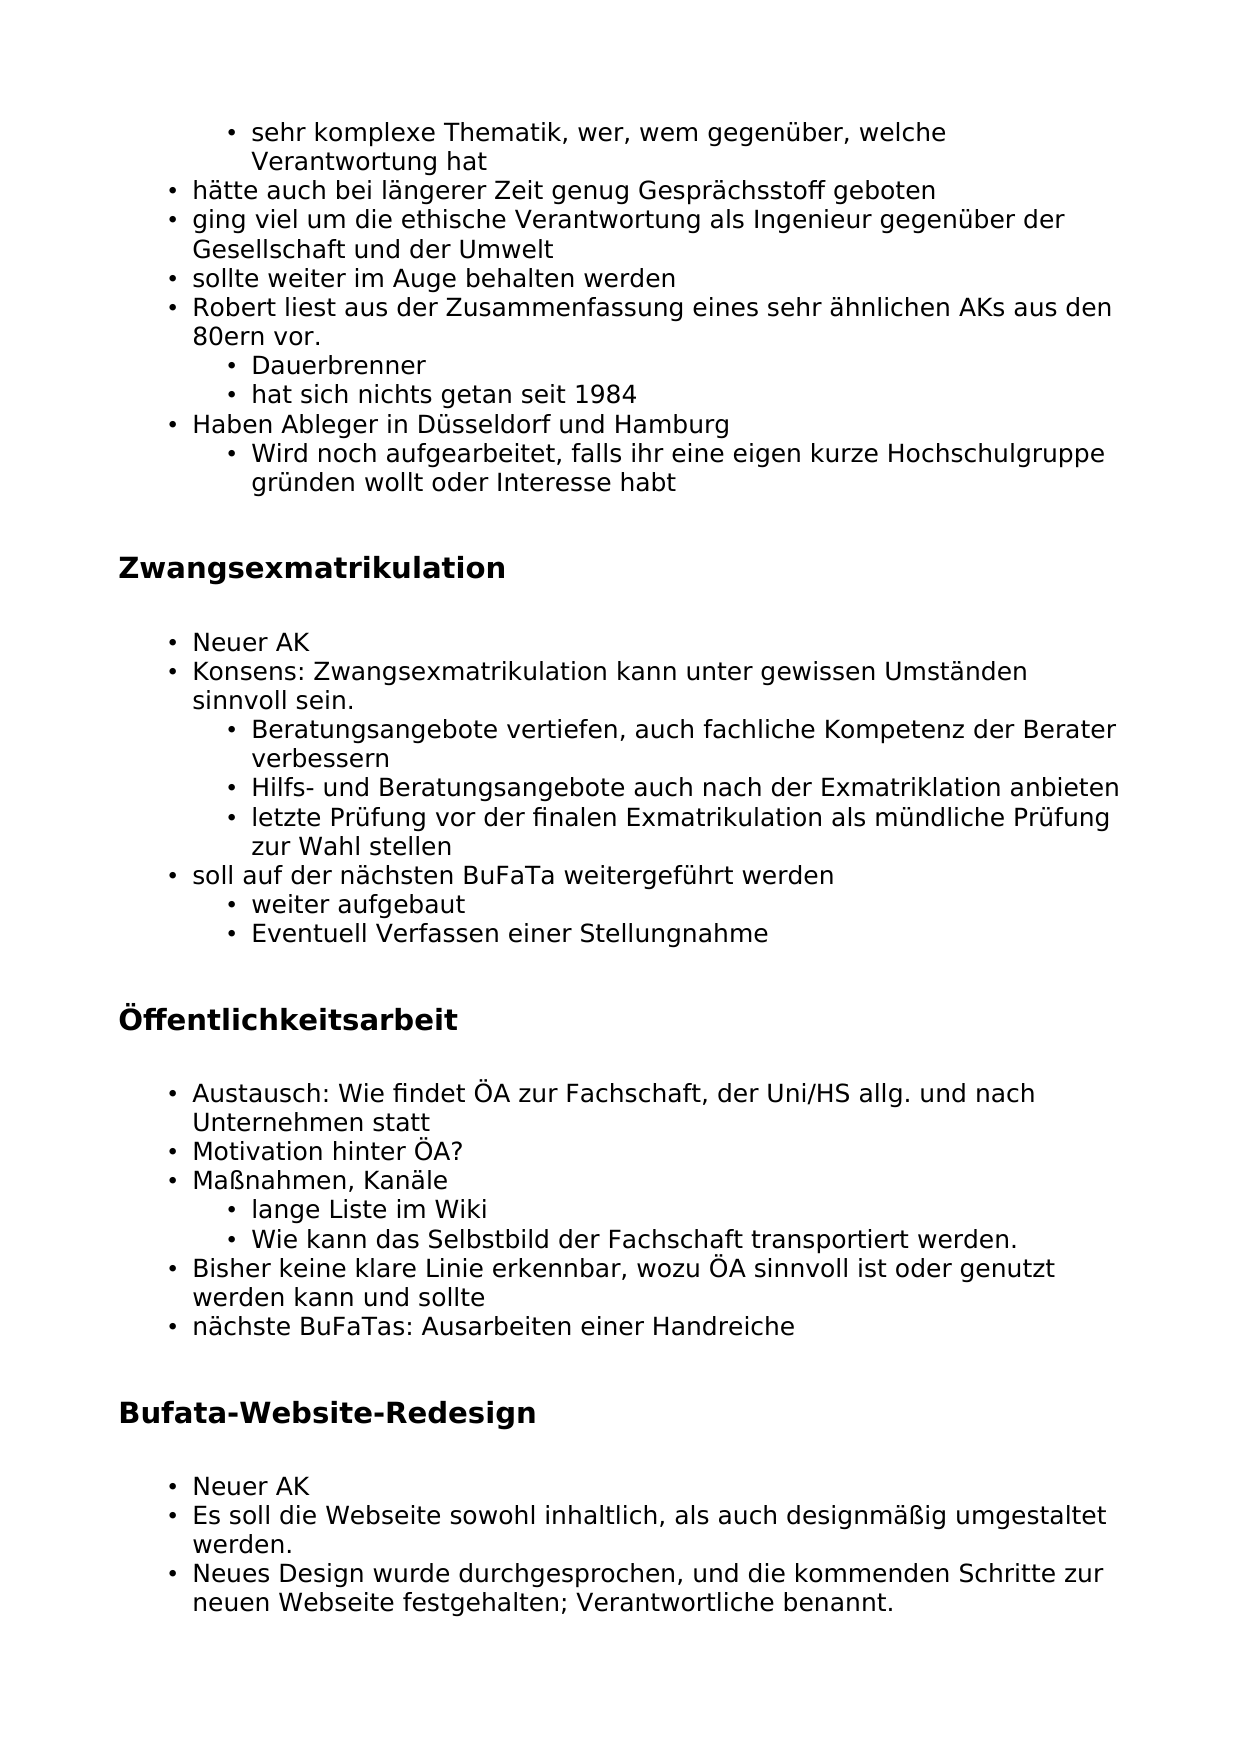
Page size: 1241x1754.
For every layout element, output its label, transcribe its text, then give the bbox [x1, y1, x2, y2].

list Neuer AK [177, 1472, 1122, 1501]
subtitle Öffentlichkeitsarbeit [118, 1003, 1122, 1037]
list nächste BuFaTas: Ausarbeiten einer Handreiche [177, 1312, 1122, 1341]
list Konsens: Zwangsexmatrikulation kann unter gewissen Umständen sinnvoll sein. [177, 657, 1122, 715]
list sollte weiter im Auge behalten werden [177, 264, 1122, 293]
list lange Liste im Wiki [236, 1196, 1122, 1225]
list sehr komplexe Thematik, wer, wem gegenüber, welche Verantwortung hat [236, 118, 1122, 176]
list Robert liest aus der Zusammenfassung eines sehr ähnlichen AKs aus den 80ern vor. [177, 293, 1122, 351]
subtitle Zwangsexmatrikulation [118, 552, 1122, 586]
list Dauerbrenner [236, 351, 1122, 381]
list Eventuell Verfassen einer Stellungnahme [236, 919, 1122, 948]
list hätte auch bei längerer Zeit genug Gesprächsstoff geboten [177, 176, 1122, 206]
list soll auf der nächsten BuFaTa weitergeführt werden [177, 861, 1122, 890]
subtitle Bufata-Website-Redesign [118, 1396, 1122, 1430]
list Hilfs- und Beratungsangebote auch nach der Exmatriklation anbieten [236, 773, 1122, 803]
list Wie kann das Selbstbild der Fachschaft transportiert werden. [236, 1225, 1122, 1254]
list Wird noch aufgearbeitet, falls ihr eine eigen kurze Hochschulgruppe gründen wollt oder Interesse habt [236, 439, 1122, 497]
list Motivation hinter ÖA? [177, 1137, 1122, 1166]
list hat sich nichts getan seit 1984 [236, 381, 1122, 410]
list Maßnahmen, Kanäle [177, 1166, 1122, 1196]
list Neuer AK [177, 628, 1122, 657]
list Es soll die Webseite sowohl inhaltlich, als auch designmäßig umgestaltet werden. [177, 1501, 1122, 1559]
list Haben Ableger in Düsseldorf und Hamburg [177, 410, 1122, 439]
list letzte Prüfung vor der finalen Exmatrikulation als mündliche Prüfung zur Wahl stellen [236, 803, 1122, 861]
list ging viel um die ethische Verantwortung als Ingenieur gegenüber der Gesellschaft und der Umwelt [177, 206, 1122, 264]
list Austausch: Wie findet ÖA zur Fachschaft, der Uni/HS allg. und nach Unternehmen statt [177, 1079, 1122, 1137]
list Bisher keine klare Linie erkennbar, wozu ÖA sinnvoll ist oder genutzt werden kann und sollte [177, 1254, 1122, 1312]
list Neues Design wurde durchgesprochen, und die kommenden Schritte zur neuen Webseite festgehalten; Verantwortliche benannt. [177, 1559, 1122, 1618]
list Beratungsangebote vertiefen, auch fachliche Kompetenz der Berater verbessern [236, 715, 1122, 773]
list weiter aufgebaut [236, 890, 1122, 919]
